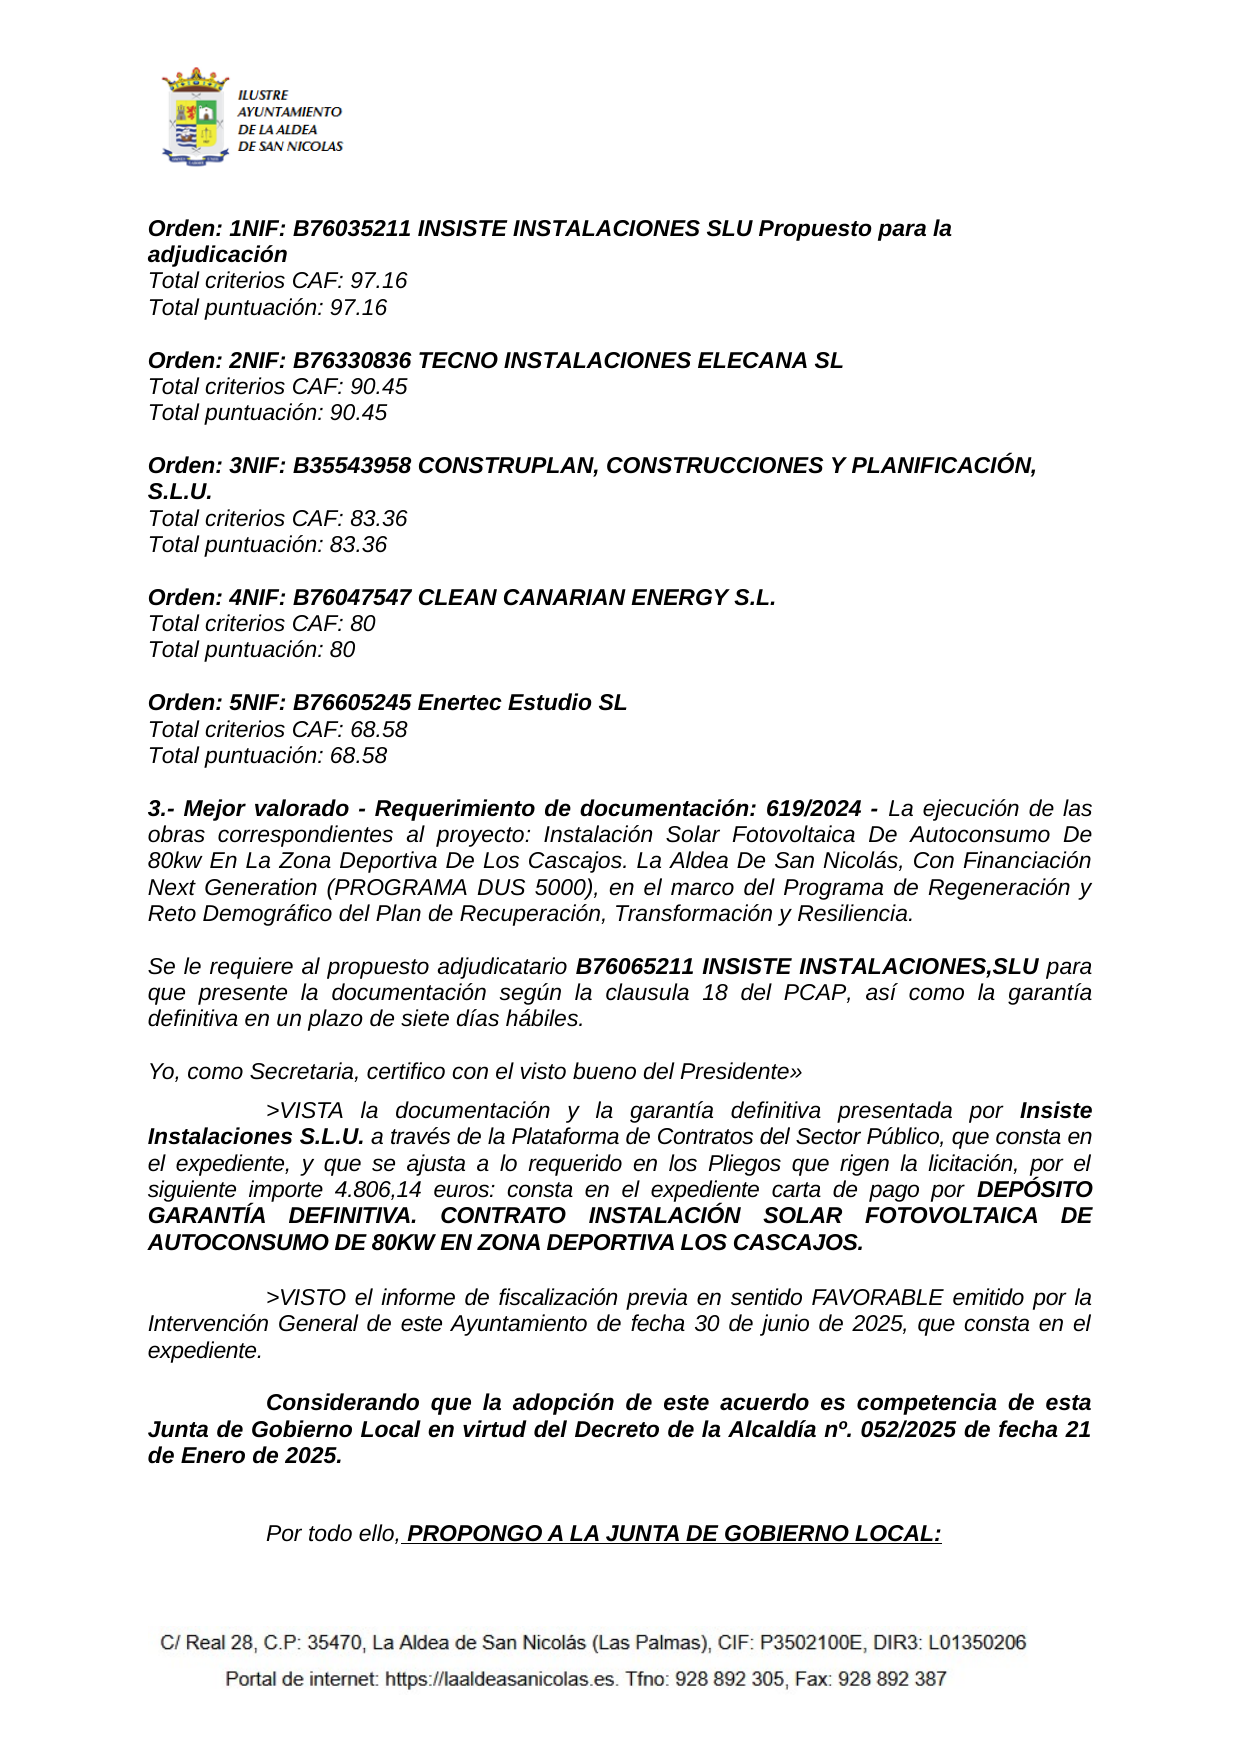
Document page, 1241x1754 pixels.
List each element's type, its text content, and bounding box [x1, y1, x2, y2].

text Por todo ello, PROPONGO A LA JUNTA DE GOBIERNO LOCAL: [148, 1520, 1078, 1546]
text Total puntuación: 97.16 [148, 294, 1093, 320]
text Orden: 3NIF: B35543958 CONSTRUPLAN, CONSTRUCCIONES Y PLANIFICACIÓN, S.L.U. [148, 452, 1093, 505]
text Considerando que la adopción de este acuerdo es competencia de esta Junta de Gobierno Local en virtud del Decreto de la Alcaldía nº. 052/2025 de fecha 21 de Enero de 2025. [148, 1389, 1093, 1468]
text Se le requiere al propuesto adjudicatario B76065211 INSISTE INSTALACIONES,SLU para que presente la documentación según la clausula 18 del PCAP, así como la garantía definitiva en un plazo de siete días hábiles. [148, 953, 1093, 1032]
text Orden: 4NIF: B76047547 CLEAN CANARIAN ENERGY S.L. [148, 584, 1093, 610]
text Orden: 5NIF: B76605245 Enertec Estudio SL [148, 689, 1093, 716]
text >VISTA la documentación y la garantía definitiva presentada por Insiste Instalaciones S.L.U. a través de la Plataforma de Contratos del Sector Público, que consta en el expediente, y que se ajusta a lo requerido en los Pliegos que rigen la licitación, por el siguiente importe 4.806,14 euros: consta en el expediente carta de pago por DEPÓSITO GARANTÍA DEFINITIVA. CONTRATO INSTALACIÓN SOLAR FOTOVOLTAICA DE AUTOCONSUMO DE 80KW EN ZONA DEPORTIVA LOS CASCAJOS. [148, 1097, 1093, 1255]
text Total criterios CAF: 80 [148, 610, 1093, 636]
text Orden: 1NIF: B76035211 INSISTE INSTALACIONES SLU Propuesto para la adjudicación [148, 215, 1093, 267]
text Total puntuación: 83.36 [148, 531, 1093, 557]
text >VISTO el informe de fiscalización previa en sentido FAVORABLE emitido por la Intervención General de este Ayuntamiento de fecha 30 de junio de 2025, que consta en el expediente. [148, 1284, 1093, 1363]
text Total criterios CAF: 90.45 [148, 373, 1093, 399]
text 3.- Mejor valorado - Requerimiento de documentación: 619/2024 - La ejecución de las obras correspondientes al proyecto: Instalación Solar Fotovoltaica De Autoconsumo De 80kw En La Zona Deportiva De Los Cascajos. La Aldea De San Nicolás, Con Financiación Next Generation (PROGRAMA DUS 5000), en el marco del Programa de Regeneración y Reto Demográfico del Plan de Recuperación, Transformación y Resiliencia. [148, 794, 1093, 926]
text Total criterios CAF: 68.58 [148, 716, 1093, 742]
picture [148, 59, 359, 174]
text Total puntuación: 90.45 [148, 399, 1093, 426]
text Total criterios CAF: 97.16 [148, 267, 1093, 294]
text Orden: 2NIF: B76330836 TECNO INSTALACIONES ELECANA SL [148, 347, 1093, 373]
text Total puntuación: 80 [148, 636, 1093, 663]
text Total criterios CAF: 83.36 [148, 505, 1093, 531]
text Total puntuación: 68.58 [148, 742, 1093, 768]
picture [148, 1626, 1033, 1695]
text Yo, como Secretaria, certifico con el visto bueno del Presidente» [148, 1058, 1093, 1084]
